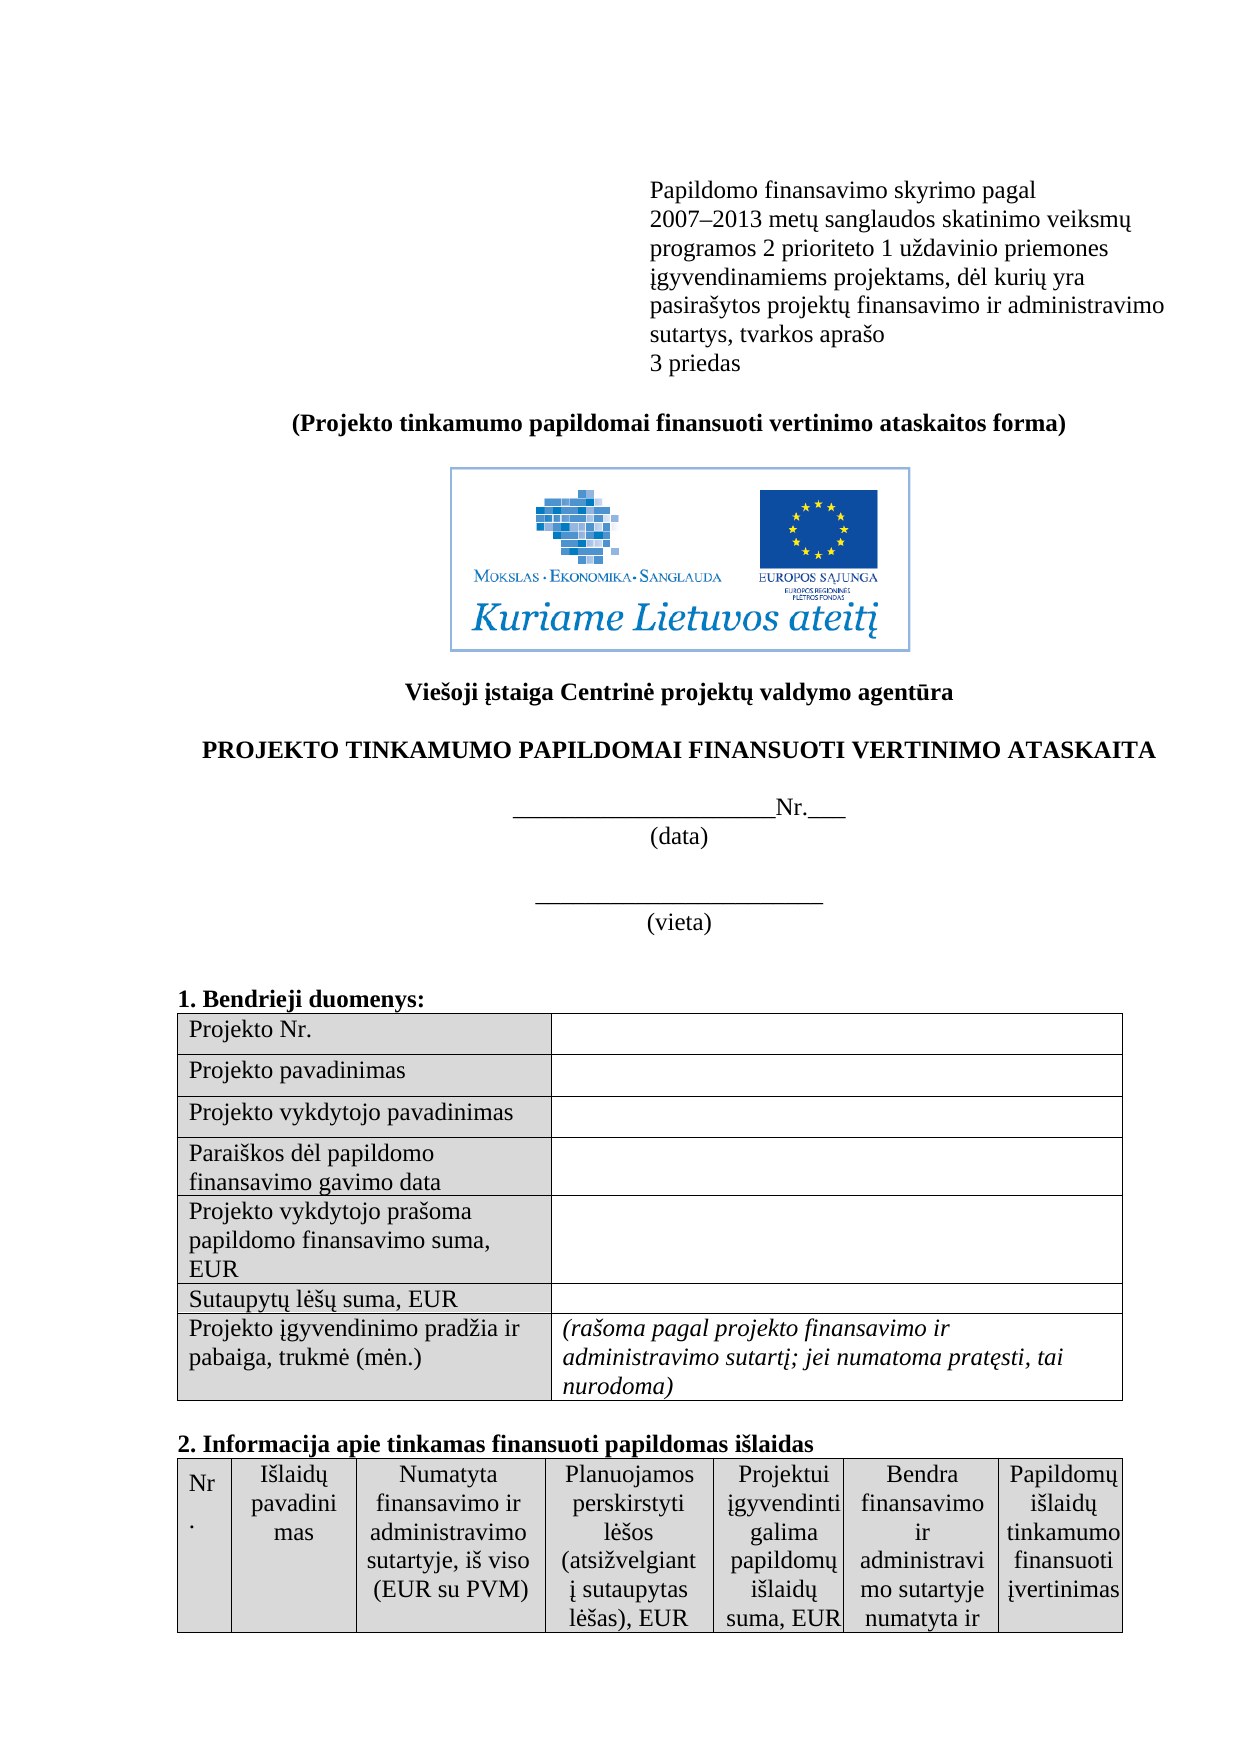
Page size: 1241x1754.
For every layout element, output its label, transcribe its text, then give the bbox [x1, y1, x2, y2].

text 2. Informacija apie tinkamas finansuoti papildomas išlaidas [177, 1429, 1181, 1458]
text 1. Bendrieji duomenys: [177, 984, 1181, 1013]
table_header Bendra finansavimo ir administravimo sutartyje numatyta ir [844, 1459, 998, 1632]
table_header [552, 1014, 1122, 1054]
table_cell Projekto vykdytojo pavadinimas [178, 1097, 551, 1137]
table_cell Sutaupytų lėšų suma, EUR [178, 1284, 551, 1312]
text PROJEKTO TINKAMUMO PAPILDOMAI FINANSUOTI VERTINIMO ATASKAITA [177, 735, 1181, 763]
text Viešoji įstaiga Centrinė projektų valdymo agentūra [177, 677, 1181, 706]
table_header Papildomų išlaidų tinkamumo finansuoti įvertinimas [999, 1459, 1122, 1632]
text (Projekto tinkamumo papildomai finansuoti vertinimo ataskaitos forma) [177, 408, 1181, 437]
table_header Nr. [178, 1459, 231, 1632]
text (data) [177, 821, 1181, 850]
text _______________________ [177, 878, 1181, 907]
text Papildomo finansavimo skyrimo pagal 2007–2013 metų sanglaudos skatinimo veiksmų programos 2 prioriteto 1 uždavinio priemones įgyvendinamiems projektams, dėl kurių yra pasirašytos projektų finansavimo ir administravimo sutartys, tvarkos aprašo [649, 176, 1181, 348]
table_cell Paraiškos dėl papildomo finansavimo gavimo data [178, 1138, 551, 1195]
text 3 priedas [649, 348, 1181, 377]
table_cell [552, 1097, 1122, 1137]
table_header Projektui įgyvendinti galima papildomų išlaidų suma, EUR [714, 1459, 843, 1632]
table_cell [552, 1138, 1122, 1195]
text _____________________Nr.___ [177, 792, 1181, 821]
table_header Planuojamos perskirstyti lėšos (atsižvelgiant į sutaupytas lėšas), EUR [546, 1459, 713, 1632]
table_cell [552, 1284, 1122, 1312]
table_cell [552, 1055, 1122, 1096]
table_header Projekto Nr. [178, 1014, 551, 1054]
table_header Išlaidų pavadinimas [232, 1459, 356, 1632]
table_cell Projekto pavadinimas [178, 1055, 551, 1096]
table_cell Projekto įgyvendinimo pradžia ir pabaiga, trukmė (mėn.) [178, 1314, 551, 1400]
table_cell [552, 1196, 1122, 1283]
table_cell Projekto vykdytojo prašoma papildomo finansavimo suma, EUR [178, 1196, 551, 1283]
table_cell (rašoma pagal projekto finansavimo ir administravimo sutartį; jei numatoma pratęsti, tai nurodoma) [552, 1314, 1122, 1400]
table_header Numatyta finansavimo ir administravimo sutartyje, iš viso (EUR su PVM) [357, 1459, 545, 1632]
text (vieta) [177, 907, 1181, 936]
